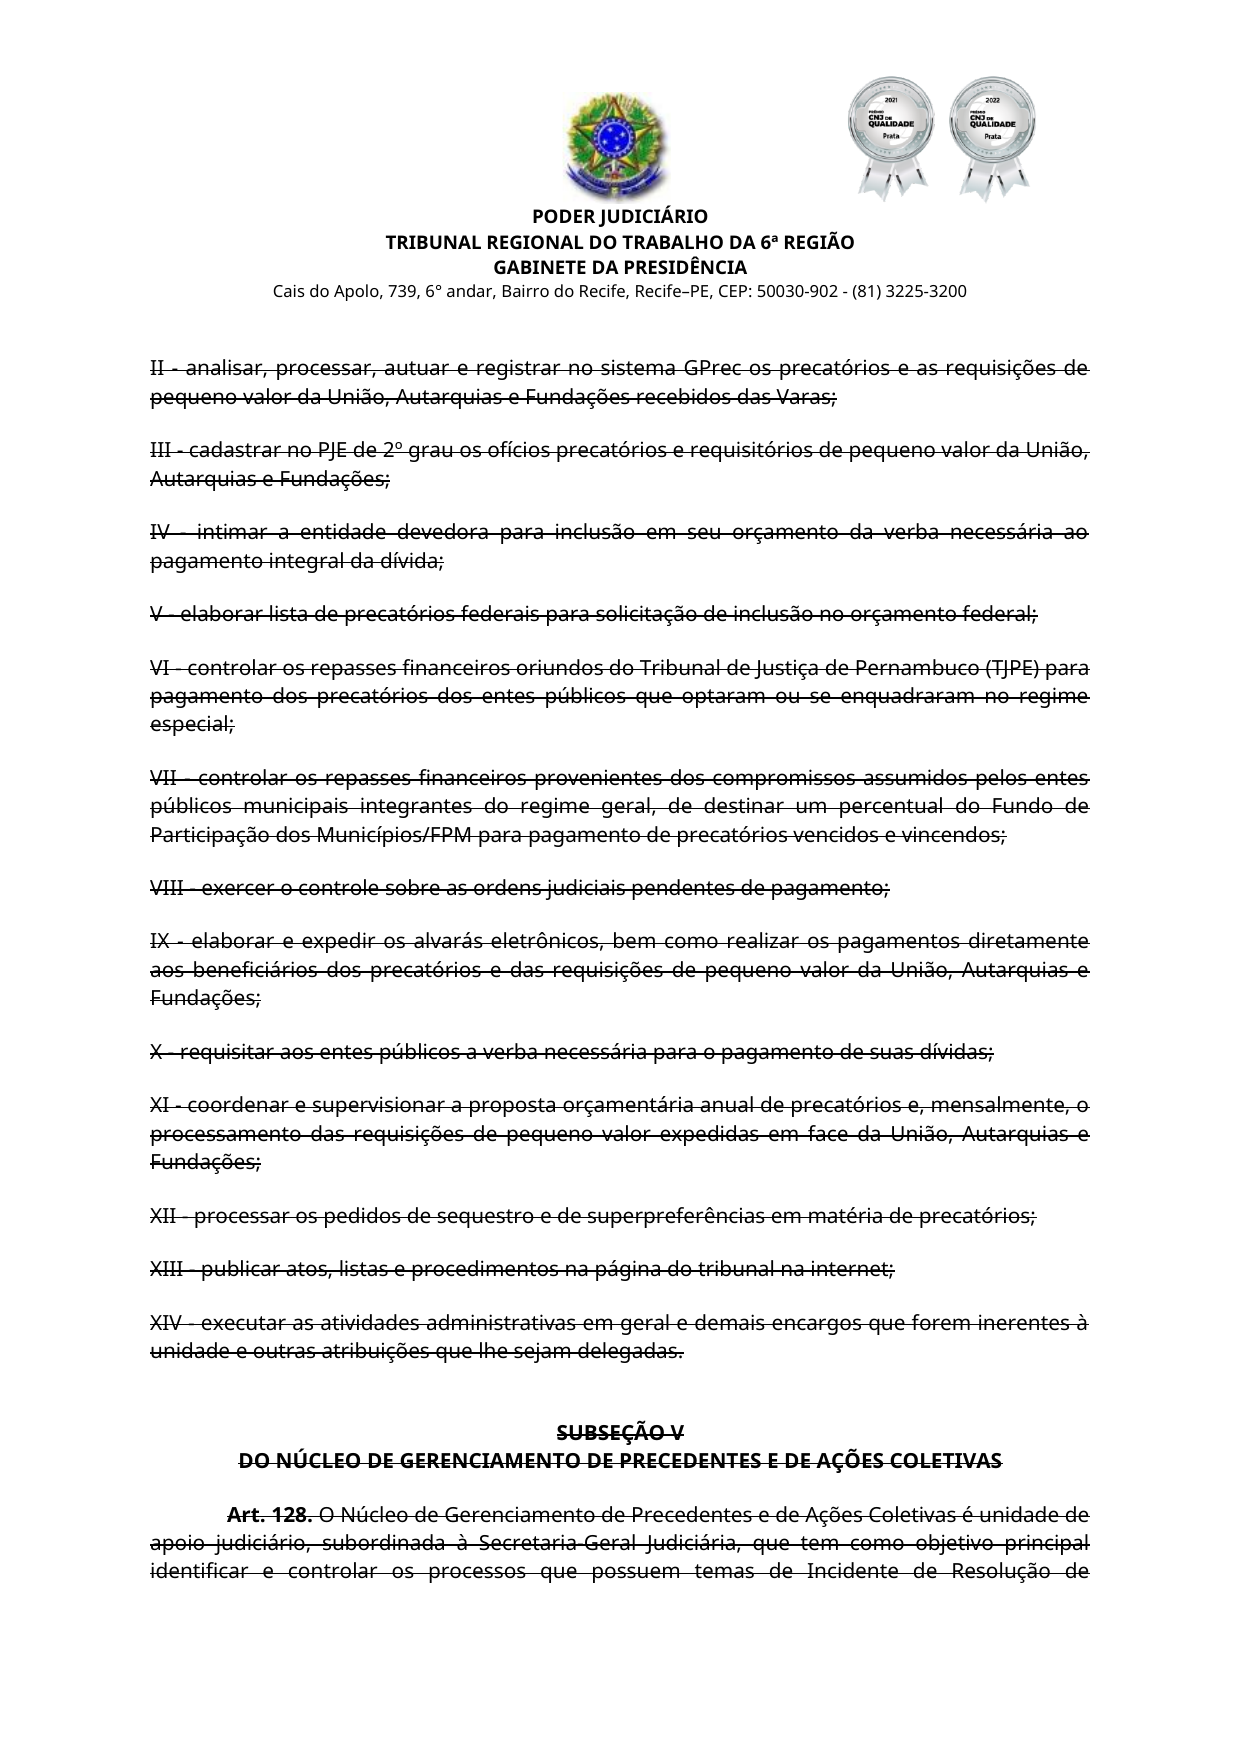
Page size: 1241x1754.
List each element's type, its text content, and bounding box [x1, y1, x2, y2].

text XI - coordenar e supervisionar a proposta orçamentária anual de precatórios e, mensalmente, o processamento das requisições de pequeno valor expedidas em face da União, Autarquias e Fundações; [150, 1090, 1090, 1107]
text Art. 128. O Núcleo de Gerenciamento de Precedentes e de Ações Coletivas é unidade de apoio judiciário, subordinada à Secretaria-Geral Judiciária, que tem como objetivo principal identificar e controlar os processos que possuem temas de Incidente de Resolução de Demandas Repetitivas (IRDR), Incidente de Assunção de Competência (IAC), Incidente de Recursos de Revista Repetitivos (IRR), Incidente de Recursos Especiais Repetitivos (IRespR) e Incidente de Repercussão Geral (RG), bem como promover o fortalecimento do monitoramento e da busca pela eficácia no julgamento das ações coletivas. [150, 1546, 1090, 1573]
text VII - controlar os repasses financeiros provenientes dos compromissos assumidos pelos entes públicos municipais integrantes do regime geral, de destinar um percentual do Fundo de Participação dos Municípios/FPM para pagamento de precatórios vencidos e vincendos; [150, 781, 1090, 808]
text Art. 128. O Núcleo de Gerenciamento de Precedentes e de Ações Coletivas é unidade de apoio judiciário, subordinada à Secretaria-Geral Judiciária, que tem como objetivo principal identificar e controlar os processos que possuem temas de Incidente de Resolução de Demandas Repetitivas (IRDR), Incidente de Assunção de Competência (IAC), Incidente de Recursos de Revista Repetitivos (IRR), Incidente de Recursos Especiais Repetitivos (IRespR) e Incidente de Repercussão Geral (RG), bem como promover o fortalecimento do monitoramento e da busca pela eficácia no julgamento das ações coletivas. [150, 1500, 1090, 1544]
text SUBSEÇÃO V [150, 1418, 1090, 1446]
text XII - processar os pedidos de sequestro e de superpreferências em matéria de precatórios; [150, 1201, 1090, 1229]
text IV - intimar a entidade devedora para inclusão em seu orçamento da verba necessária ao pagamento integral da dívida; [150, 517, 1090, 574]
picture [562, 92, 671, 204]
text DO NÚCLEO DE GERENCIAMENTO DE PRECEDENTES E DE AÇÕES COLETIVAS [150, 1446, 1090, 1475]
text V - elaborar lista de precatórios federais para solicitação de inclusão no orçamento federal; [150, 599, 1090, 628]
text XIII - publicar atos, listas e procedimentos na página do tribunal na internet; [150, 1254, 1090, 1283]
text III - cadastrar no PJE de 2º grau os ofícios precatórios e requisitórios de pequeno valor da União, Autarquias e Fundações; [150, 453, 1090, 492]
text IX - elaborar e expedir os alvarás eletrônicos, bem como realizar os pagamentos diretamente aos beneficiários dos precatórios e das requisições de pequeno valor da União, Autarquias e Fundações; [150, 973, 1090, 1012]
text VII - controlar os repasses financeiros provenientes dos compromissos assumidos pelos entes públicos municipais integrantes do regime geral, de destinar um percentual do Fundo de Participação dos Municípios/FPM para pagamento de precatórios vencidos e vincendos; [150, 809, 1090, 848]
text VII - controlar os repasses financeiros provenientes dos compromissos assumidos pelos entes públicos municipais integrantes do regime geral, de destinar um percentual do Fundo de Participação dos Municípios/FPM para pagamento de precatórios vencidos e vincendos; [150, 763, 1090, 779]
text X - requisitar aos entes públicos a verba necessária para o pagamento de suas dívidas; [150, 1037, 1090, 1065]
text VI - controlar os repasses financeiros oriundos do Tribunal de Justiça de Pernambuco (TJPE) para pagamento dos precatórios dos entes públicos que optaram ou se enquadraram no regime especial; [150, 670, 1090, 697]
text VI - controlar os repasses financeiros oriundos do Tribunal de Justiça de Pernambuco (TJPE) para pagamento dos precatórios dos entes públicos que optaram ou se enquadraram no regime especial; [150, 699, 1090, 738]
picture [828, 75, 1037, 204]
text IX - elaborar e expedir os alvarás eletrônicos, bem como realizar os pagamentos diretamente aos beneficiários dos precatórios e das requisições de pequeno valor da União, Autarquias e Fundações; [150, 927, 1090, 943]
text II - analisar, processar, autuar e registrar no sistema GPrec os precatórios e as requisições de pequeno valor da União, Autarquias e Fundações recebidos das Varas; [150, 371, 1090, 410]
text XI - coordenar e supervisionar a proposta orçamentária anual de precatórios e, mensalmente, o processamento das requisições de pequeno valor expedidas em face da União, Autarquias e Fundações; [150, 1108, 1090, 1135]
text II - analisar, processar, autuar e registrar no sistema GPrec os precatórios e as requisições de pequeno valor da União, Autarquias e Fundações recebidos das Varas; [150, 353, 1090, 370]
text XIV - executar as atividades administrativas em geral e demais encargos que forem inerentes à unidade e outras atribuições que lhe sejam delegadas. [150, 1308, 1090, 1364]
picture [1185, 1655, 1201, 1684]
text VI - controlar os repasses financeiros oriundos do Tribunal de Justiça de Pernambuco (TJPE) para pagamento dos precatórios dos entes públicos que optaram ou se enquadraram no regime especial; [150, 653, 1090, 669]
text IX - elaborar e expedir os alvarás eletrônicos, bem como realizar os pagamentos diretamente aos beneficiários dos precatórios e das requisições de pequeno valor da União, Autarquias e Fundações; [150, 944, 1090, 971]
text III - cadastrar no PJE de 2º grau os ofícios precatórios e requisitórios de pequeno valor da União, Autarquias e Fundações; [150, 435, 1090, 452]
text XI - coordenar e supervisionar a proposta orçamentária anual de precatórios e, mensalmente, o processamento das requisições de pequeno valor expedidas em face da União, Autarquias e Fundações; [150, 1137, 1090, 1176]
text VIII - exercer o controle sobre as ordens judiciais pendentes de pagamento; [150, 873, 1090, 902]
